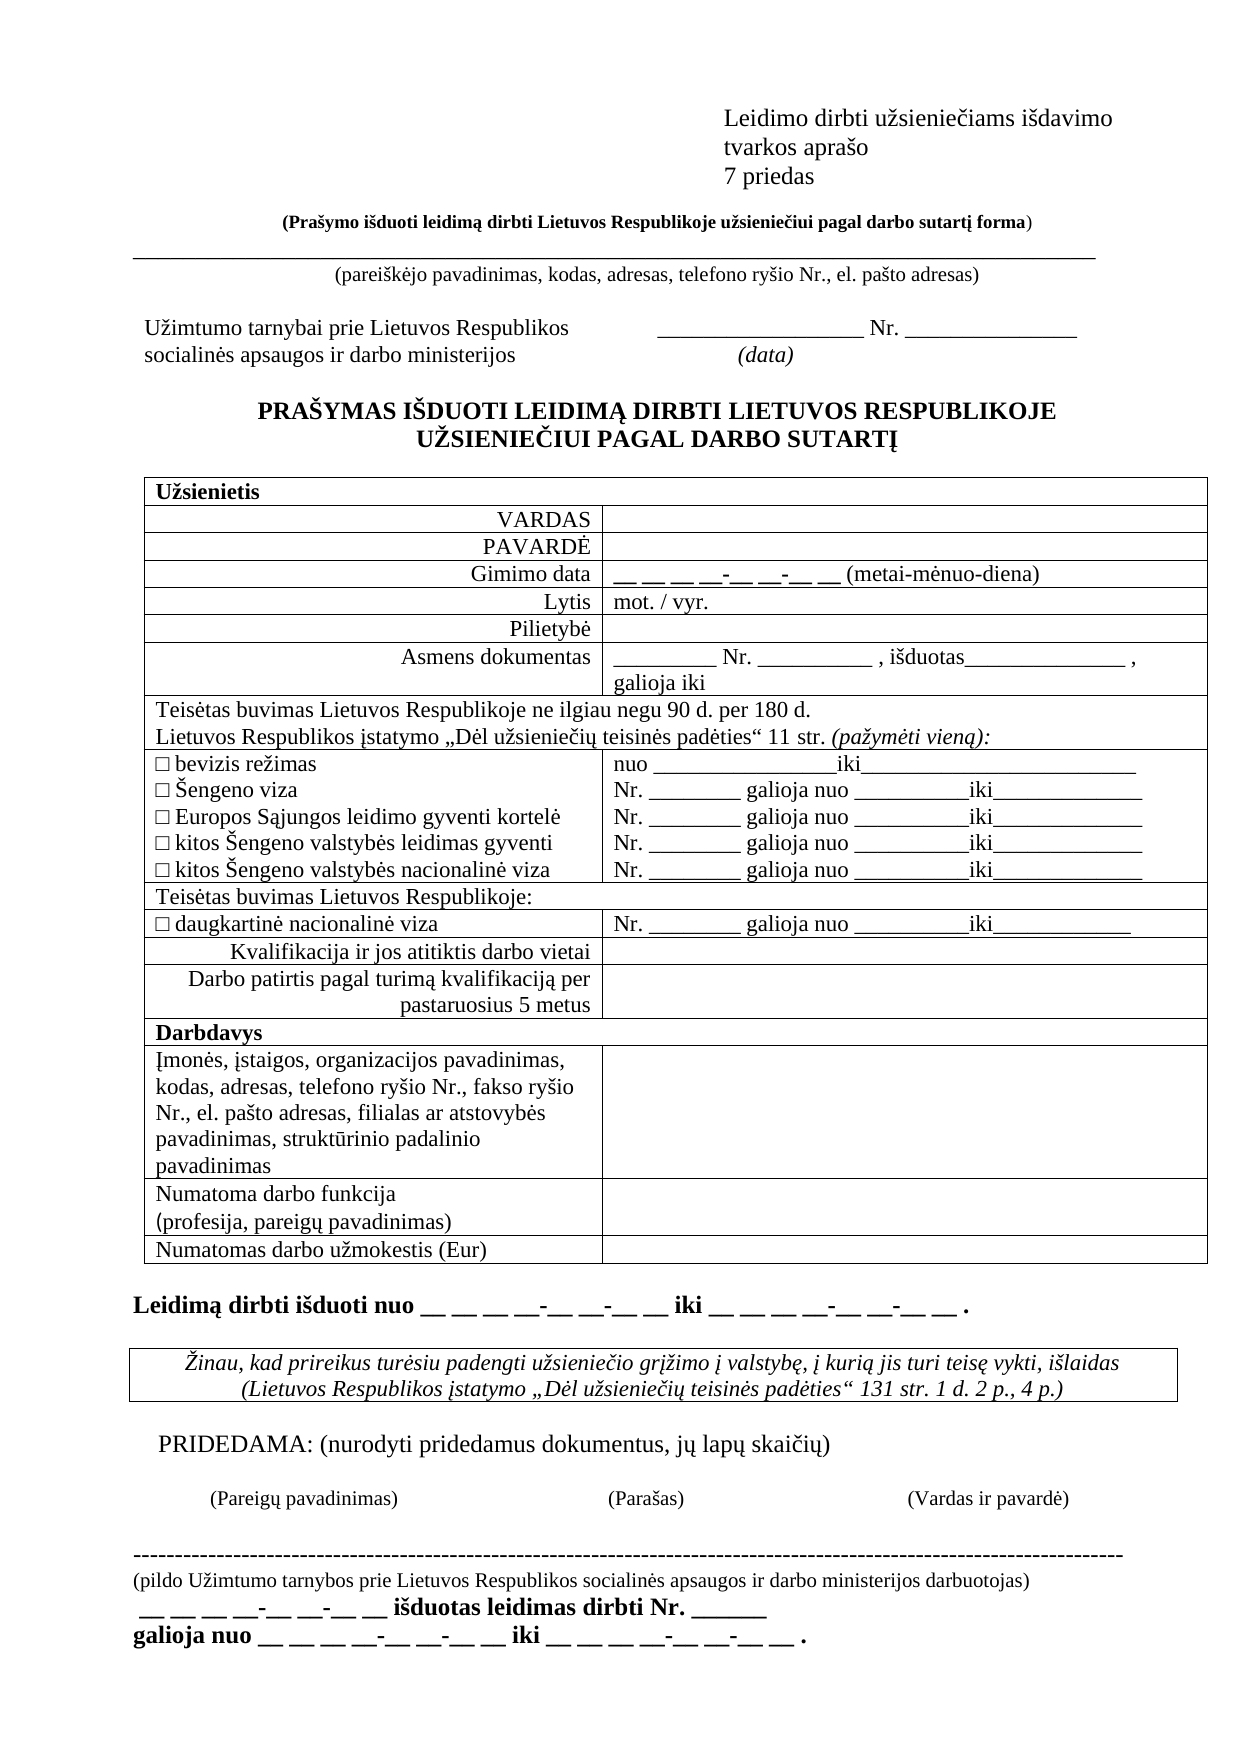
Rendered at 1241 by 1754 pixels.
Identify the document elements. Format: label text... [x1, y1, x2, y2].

text (pareiškėjo pavadinimas, kodas, adresas, telefono ryšio Nr., el. pašto adresas) [133, 261, 1181, 286]
table_cell [603, 1236, 1207, 1263]
table_header (Vardas ir pavardė) [817, 1486, 1159, 1510]
table_cell □ daugkartinė nacionalinė viza [145, 910, 602, 937]
table_cell [603, 506, 1207, 532]
table_cell Darbo patirtis pagal turimą kvalifikaciją per pastaruosius 5 metus [145, 965, 602, 1018]
table_cell Teisėtas buvimas Lietuvos Respublikoje: [145, 883, 1207, 909]
table_cell Asmens dokumentas [145, 643, 602, 695]
table_cell _________ Nr. __________ , išduotas______________ , galioja iki [603, 643, 1207, 695]
table_header Užsienietis [145, 478, 1207, 505]
table_cell □ Europos Sąjungos leidimo gyventi kortelė [145, 803, 602, 829]
table_cell [603, 533, 1207, 559]
table_cell □ kitos Šengeno valstybės leidimas gyventi [145, 829, 602, 856]
table_cell Įmonės, įstaigos, organizacijos pavadinimas, kodas, adresas, telefono ryšio Nr., fakso ryšio Nr., el. pašto adresas, filialas ar atstovybės pavadinimas, struktūrinio padalinio pavadinimas [145, 1046, 602, 1178]
table_cell □ kitos Šengeno valstybės nacionalinė viza [145, 856, 602, 882]
text PRIDEDAMA: (nurodyti pridedamus dokumentus, jų lapų skaičių) [133, 1429, 1181, 1457]
text UŽSIENIEČIUI PAGAL DARBO SUTARTĮ [133, 424, 1181, 453]
table_header (Pareigų pavadinimas) [133, 1486, 475, 1510]
text PRAŠYMAS IŠDUOTI LEIDIMĄ DIRBTI LIETUVOS RESPUBLIKOJE [133, 396, 1181, 424]
text ----------------------------------------------------------------------------------------------------------------------- [133, 1539, 1181, 1568]
text __ __ __ __-__ __-__ __ išduotas leidimas dirbti Nr. ______ [133, 1592, 1181, 1621]
table_cell Numatomas darbo užmokestis (Eur) [145, 1236, 602, 1263]
table_header Užimtumo tarnybai prie Lietuvos Respublikos socialinės apsaugos ir darbo ministerijos [133, 314, 646, 367]
table_cell Nr. ________ galioja nuo __________iki_____________ [603, 777, 1207, 803]
table_cell Lytis [145, 588, 602, 614]
table_cell Darbdavys [145, 1019, 1207, 1045]
text (Prašymo išduoti leidimą dirbti Lietuvos Respublikoje užsieniečiui pagal darbo sutartį forma) [133, 211, 1181, 233]
table_cell VARDAS [145, 506, 602, 532]
table_cell Nr. ________ galioja nuo __________iki_____________ [603, 856, 1207, 882]
table_cell [603, 1179, 1207, 1235]
table_cell PAVARDĖ [145, 533, 602, 559]
text Leidimo dirbti užsieniečiams išdavimo tvarkos aprašo [723, 103, 1181, 161]
table_cell mot. / vyr. [603, 588, 1207, 614]
table_cell Nr. ________ galioja nuo __________iki_____________ [603, 829, 1207, 856]
table_cell Numatoma darbo funkcija (profesija, pareigų pavadinimas) [145, 1179, 602, 1235]
text Leidimą dirbti išduoti nuo __ __ __ __-__ __-__ __ iki __ __ __ __-__ __-__ __ . [133, 1290, 1181, 1319]
text (pildo Užimtumo tarnybos prie Lietuvos Respublikos socialinės apsaugos ir darbo ministerijos darbuotojas) [133, 1568, 1181, 1592]
table_cell [603, 965, 1207, 1018]
table_cell Kvalifikacija ir jos atitiktis darbo vietai [145, 938, 602, 964]
table_cell □ Šengeno viza [145, 777, 602, 803]
table_cell Pilietybė [145, 615, 602, 642]
text _____________________________________________________________________________ [133, 233, 1181, 261]
table_cell [603, 1046, 1207, 1178]
table_header Žinau, kad prireikus turėsiu padengti užsieniečio grįžimo į valstybę, į kurią jis turi teisę vykti, išlaidas (Lietuvos Respublikos įstatymo „Dėl užsieniečių teisinės padėties“ 131 str. 1 d. 2 p., 4 p.) [130, 1349, 1177, 1401]
table_cell __ __ __ __-__ __-__ __ (metai-mėnuo-diena) [603, 561, 1207, 587]
table_cell Gimimo data [145, 561, 602, 587]
table_cell [603, 938, 1207, 964]
table_cell nuo ________________iki________________________ [603, 750, 1207, 777]
table_header (Parašas) [475, 1486, 817, 1510]
table_cell □ bevizis režimas [145, 750, 602, 777]
table_cell Nr. ________ galioja nuo __________iki_____________ [603, 803, 1207, 829]
table_header __________________ Nr. _______________ (data) [646, 314, 1159, 367]
table_cell Teisėtas buvimas Lietuvos Respublikoje ne ilgiau negu 90 d. per 180 d. Lietuvos Respublikos įstatymo „Dėl užsieniečių teisinės padėties“ 11 str. (pažymėti vieną): [145, 696, 1207, 749]
text 7 priedas [723, 161, 1181, 189]
text galioja nuo __ __ __ __-__ __-__ __ iki __ __ __ __-__ __-__ __ . [133, 1621, 1181, 1650]
table_cell [603, 615, 1207, 642]
table_cell Nr. ________ galioja nuo __________iki____________ [603, 910, 1207, 937]
